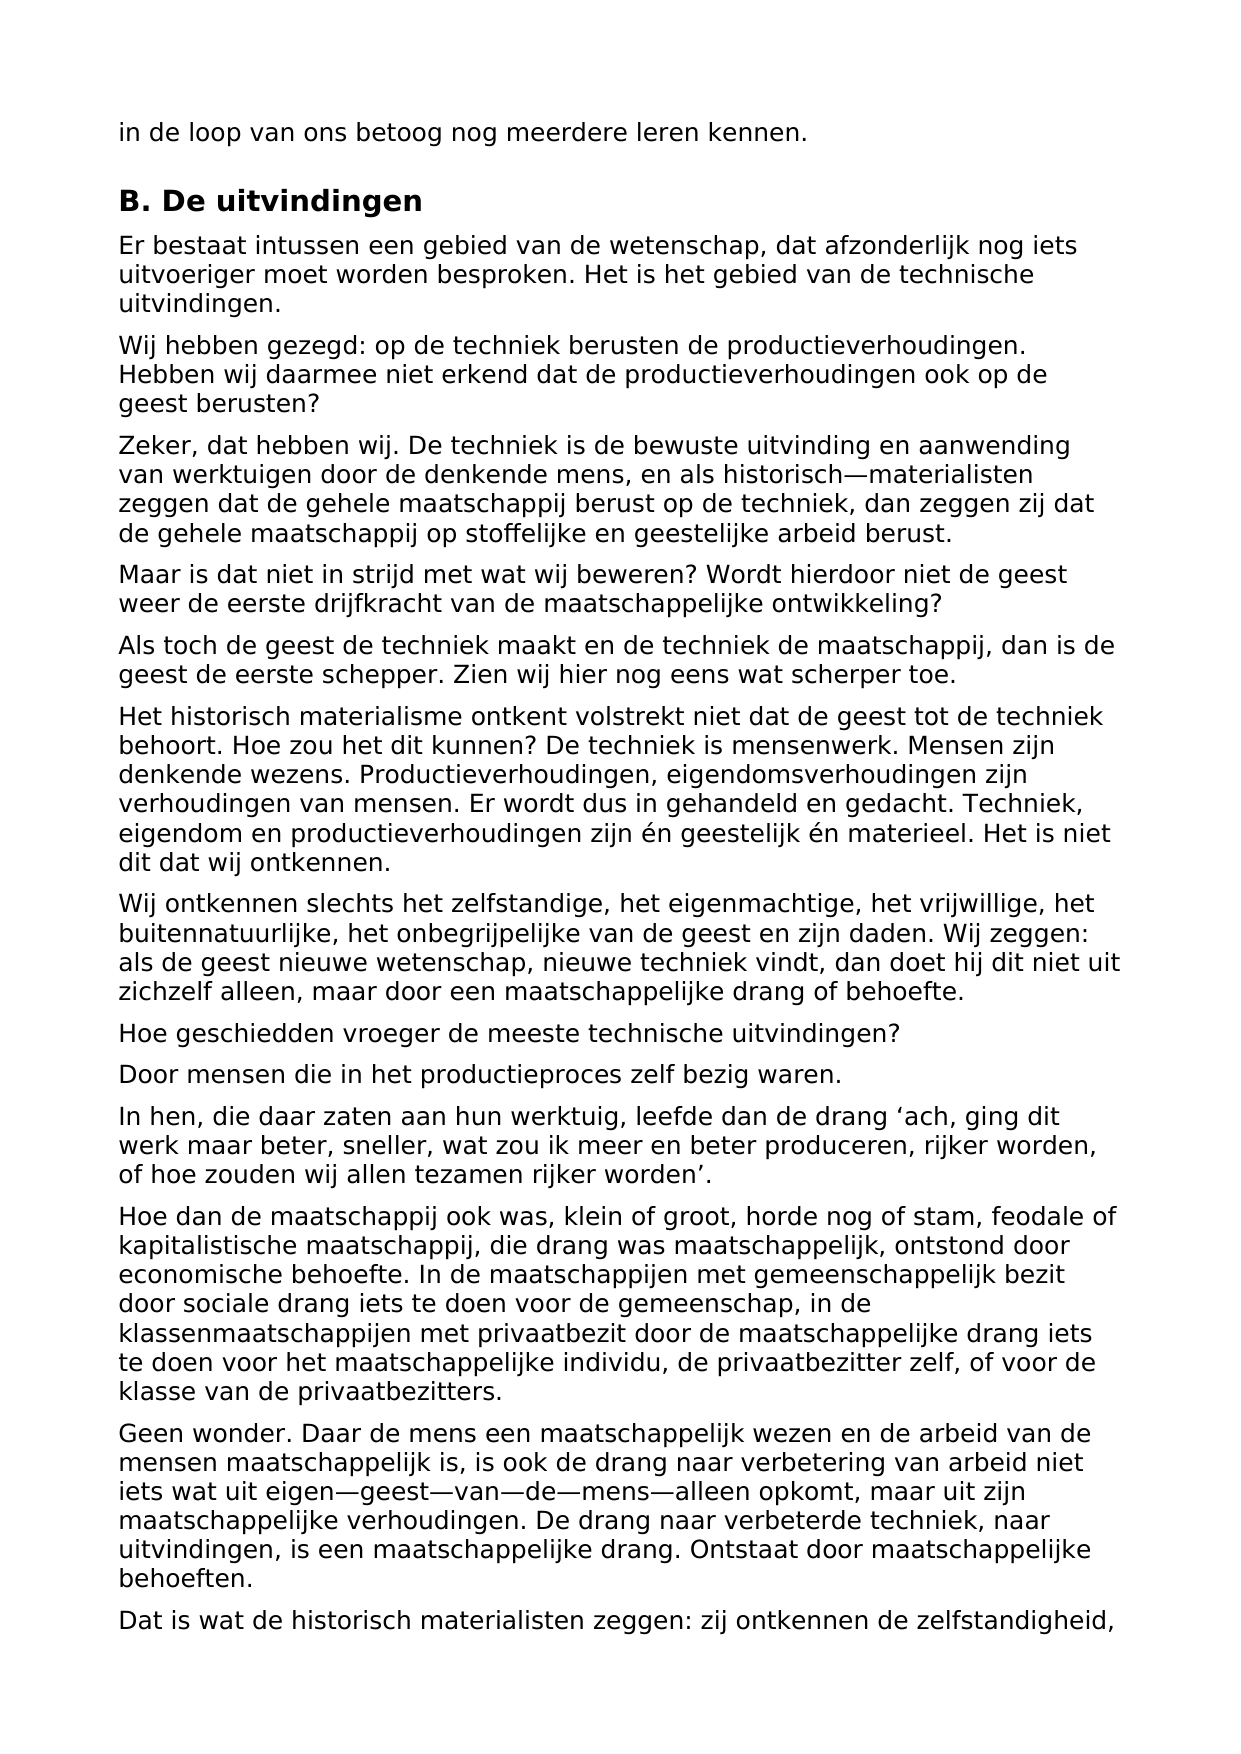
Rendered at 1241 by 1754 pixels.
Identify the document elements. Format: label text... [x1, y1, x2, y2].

subtitle B. De uitvindingen [118, 185, 1122, 219]
text Maar is dat niet in strijd met wat wij beweren? Wordt hierdoor niet de geest weer de eerste drijfkracht van de maatschappelijke ontwikkeling? [118, 560, 1122, 619]
text Zeker, dat hebben wij. De techniek is de bewuste uitvinding en aanwending van werktuigen door de denkende mens, en als historisch—materialisten zeggen dat de gehele maatschappij berust op de techniek, dan zeggen zij dat de gehele maatschappij op stoffelijke en geestelijke arbeid berust. [118, 431, 1122, 548]
text Geen wonder. Daar de mens een maatschappelijk wezen en de arbeid van de mensen maatschappelijk is, is ook de drang naar verbetering van arbeid niet iets wat uit eigen—geest—van—de—mens—alleen opkomt, maar uit zijn maatschappelijke verhoudingen. De drang naar verbeterde techniek, naar uitvindingen, is een maatschappelijke drang. Ontstaat door maatschappelijke behoeften. [118, 1419, 1122, 1594]
text Wij hebben gezegd: op de techniek berusten de productieverhoudingen. Hebben wij daarmee niet erkend dat de productieverhoudingen ook op de geest berusten? [118, 331, 1122, 419]
text Wij ontkennen slechts het zelfstandige, het eigenmachtige, het vrijwillige, het buitennatuurlijke, het onbegrijpelijke van de geest en zijn daden. Wij zeggen: als de geest nieuwe wetenschap, nieuwe techniek vindt, dan doet hij dit niet uit zichzelf alleen, maar door een maatschappelijke drang of behoefte. [118, 889, 1122, 1006]
text Het historisch materialisme ontkent volstrekt niet dat de geest tot de techniek behoort. Hoe zou het dit kunnen? De techniek is mensenwerk. Mensen zijn denkende wezens. Productieverhoudingen, eigendomsverhoudingen zijn verhoudingen van mensen. Er wordt dus in gehandeld en gedacht. Techniek, eigendom en productieverhoudingen zijn én geestelijk én materieel. Het is niet dit dat wij ontkennen. [118, 702, 1122, 877]
text Hoe geschiedden vroeger de meeste technische uitvindingen? [118, 1019, 1122, 1048]
text Hoe dan de maatschappij ook was, klein of groot, horde nog of stam, feodale of kapitalistische maatschappij, die drang was maatschappelijk, ontstond door economische behoefte. In de maatschappijen met gemeenschappelijk bezit door sociale drang iets te doen voor de gemeenschap, in de klassenmaatschappijen met privaatbezit door de maatschappelijke drang iets te doen voor het maatschappelijke individu, de privaatbezitter zelf, of voor de klasse van de privaatbezitters. [118, 1202, 1122, 1406]
text In hen, die daar zaten aan hun werktuig, leefde dan de drang ‘ach, ging dit werk maar beter, sneller, wat zou ik meer en beter produceren, rijker worden, of hoe zouden wij allen tezamen rijker worden’. [118, 1102, 1122, 1189]
text Er bestaat intussen een gebied van de wetenschap, dat afzonderlijk nog iets uitvoeriger moet worden besproken. Het is het gebied van de technische uitvindingen. [118, 231, 1122, 319]
text Dat is wat de historisch materialisten zeggen: zij ontkennen de zelfstandigheid, [118, 1606, 1122, 1635]
text Als toch de geest de techniek maakt en de techniek de maatschappij, dan is de geest de eerste schepper. Zien wij hier nog eens wat scherper toe. [118, 631, 1122, 689]
text in de loop van ons betoog nog meerdere leren kennen. [118, 118, 1122, 147]
text Door mensen die in het productieproces zelf bezig waren. [118, 1060, 1122, 1089]
